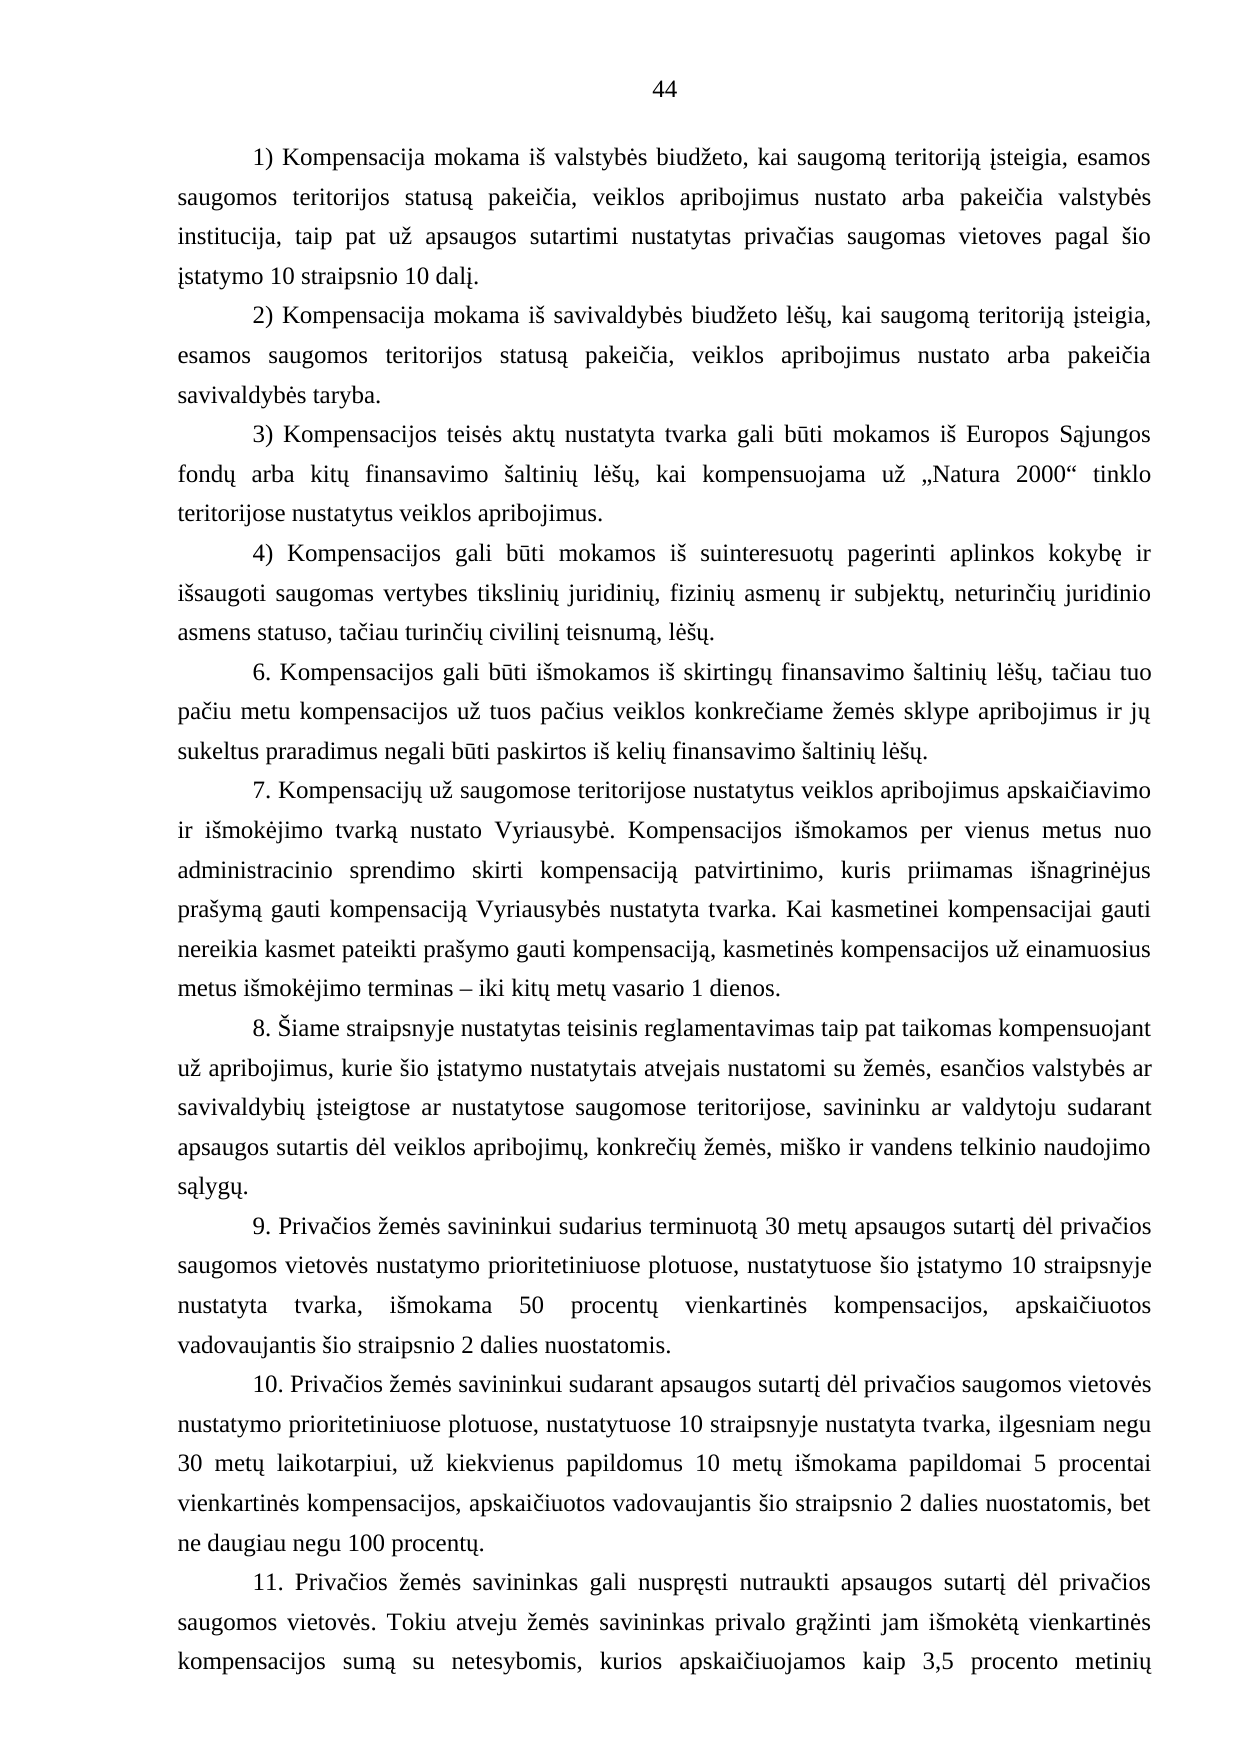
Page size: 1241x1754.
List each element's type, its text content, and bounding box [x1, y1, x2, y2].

text 2) Kompensacija mokama iš savivaldybės biudžeto lėšų, kai saugomą teritoriją įsteigia, esamos saugomos teritorijos statusą pakeičia, veiklos apribojimus nustato arba pakeičia savivaldybės taryba. [177, 290, 1152, 408]
text 8. Šiame straipsnyje nustatytas teisinis reglamentavimas taip pat taikomas kompensuojant už apribojimus, kurie šio įstatymo nustatytais atvejais nustatomi su žemės, esančios valstybės ar savivaldybių įsteigtose ar nustatytose saugomose teritorijose, savininku ar valdytoju sudarant apsaugos sutartis dėl veiklos apribojimų, konkrečių žemės, miško ir vandens telkinio naudojimo sąlygų. [177, 1002, 1152, 1200]
text 6. Kompensacijos gali būti išmokamos iš skirtingų finansavimo šaltinių lėšų, tačiau tuo pačiu metu kompensacijos už tuos pačius veiklos konkrečiame žemės sklype apribojimus ir jų sukeltus praradimus negali būti paskirtos iš kelių finansavimo šaltinių lėšų. [177, 646, 1152, 765]
text 4) Kompensacijos gali būti mokamos iš suinteresuotų pagerinti aplinkos kokybę ir išsaugoti saugomas vertybes tikslinių juridinių, fizinių asmenų ir subjektų, neturinčių juridinio asmens statuso, tačiau turinčių civilinį teisnumą, lėšų. [177, 527, 1152, 646]
text 10. Privačios žemės savininkui sudarant apsaugos sutartį dėl privačios saugomos vietovės nustatymo prioritetiniuose plotuose, nustatytuose 10 straipsnyje nustatyta tvarka, ilgesniam negu 30 metų laikotarpiui, už kiekvienus papildomus 10 metų išmokama papildomai 5 procentai vienkartinės kompensacijos, apskaičiuotos vadovaujantis šio straipsnio 2 dalies nuostatomis, bet ne daugiau negu 100 procentų. [177, 1358, 1152, 1556]
text 1) Kompensacija mokama iš valstybės biudžeto, kai saugomą teritoriją įsteigia, esamos saugomos teritorijos statusą pakeičia, veiklos apribojimus nustato arba pakeičia valstybės institucija, taip pat už apsaugos sutartimi nustatytas privačias saugomas vietoves pagal šio įstatymo 10 straipsnio 10 dalį. [177, 131, 1152, 290]
text 7. Kompensacijų už saugomose teritorijose nustatytus veiklos apribojimus apskaičiavimo ir išmokėjimo tvarką nustato Vyriausybė. Kompensacijos išmokamos per vienus metus nuo administracinio sprendimo skirti kompensaciją patvirtinimo, kuris priimamas išnagrinėjus prašymą gauti kompensaciją Vyriausybės nustatyta tvarka. Kai kasmetinei kompensacijai gauti nereikia kasmet pateikti prašymo gauti kompensaciją, kasmetinės kompensacijos už einamuosius metus išmokėjimo terminas – iki kitų metų vasario 1 dienos. [177, 765, 1152, 1002]
text 3) Kompensacijos teisės aktų nustatyta tvarka gali būti mokamos iš Europos Sąjungos fondų arba kitų finansavimo šaltinių lėšų, kai kompensuojama už „Natura 2000“ tinklo teritorijose nustatytus veiklos apribojimus. [177, 408, 1152, 527]
text 9. Privačios žemės savininkui sudarius terminuotą 30 metų apsaugos sutartį dėl privačios saugomos vietovės nustatymo prioritetiniuose plotuose, nustatytuose šio įstatymo 10 straipsnyje nustatyta tvarka, išmokama 50 procentų vienkartinės kompensacijos, apskaičiuotos vadovaujantis šio straipsnio 2 dalies nuostatomis. [177, 1200, 1152, 1358]
text 11. Privačios žemės savininkas gali nuspręsti nutraukti apsaugos sutartį dėl privačios saugomos vietovės. Tokiu atveju žemės savininkas privalo grąžinti jam išmokėtą vienkartinės kompensacijos sumą su netesybomis, kurios apskaičiuojamos kaip 3,5 procento metinių [177, 1556, 1152, 1675]
